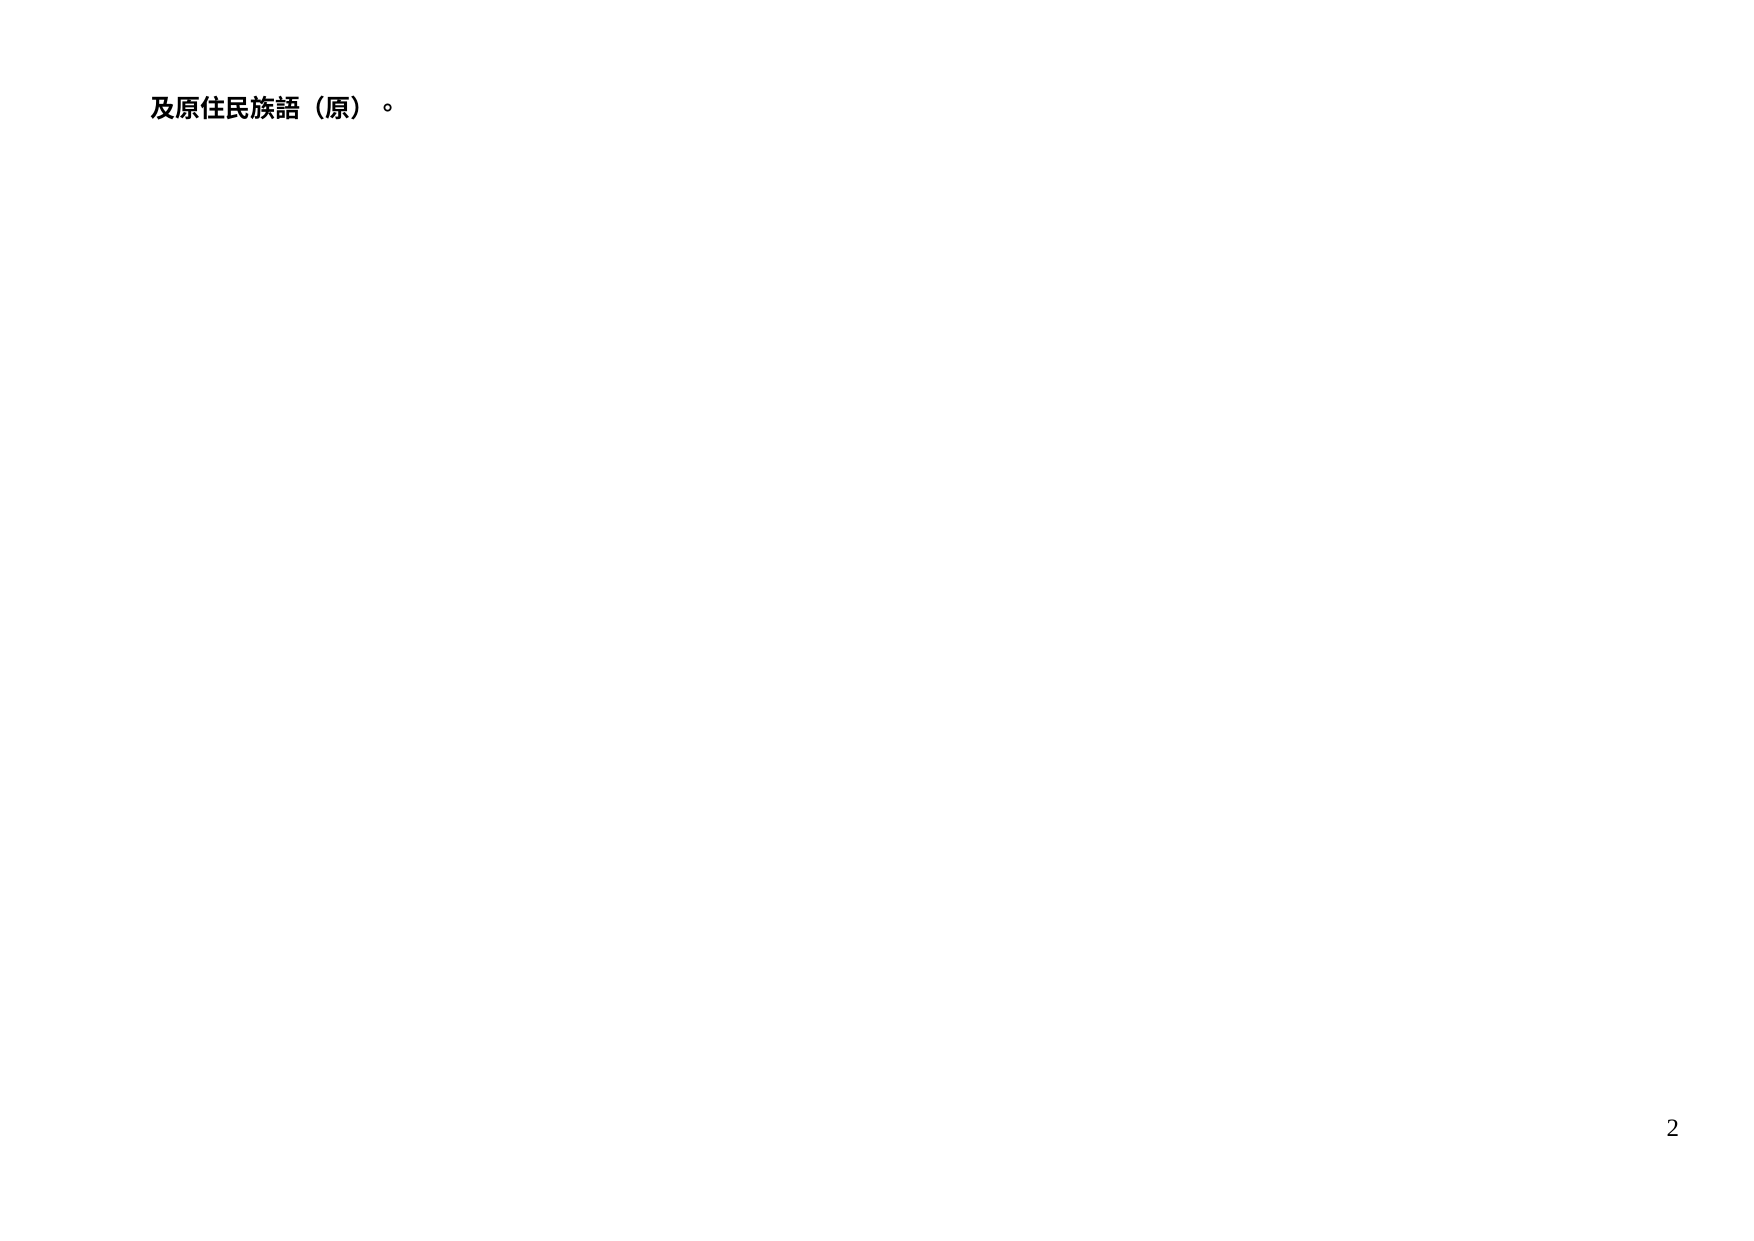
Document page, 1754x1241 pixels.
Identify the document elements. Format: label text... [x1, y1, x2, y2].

text 及原住民族語（原）。 [75, 88, 1679, 124]
